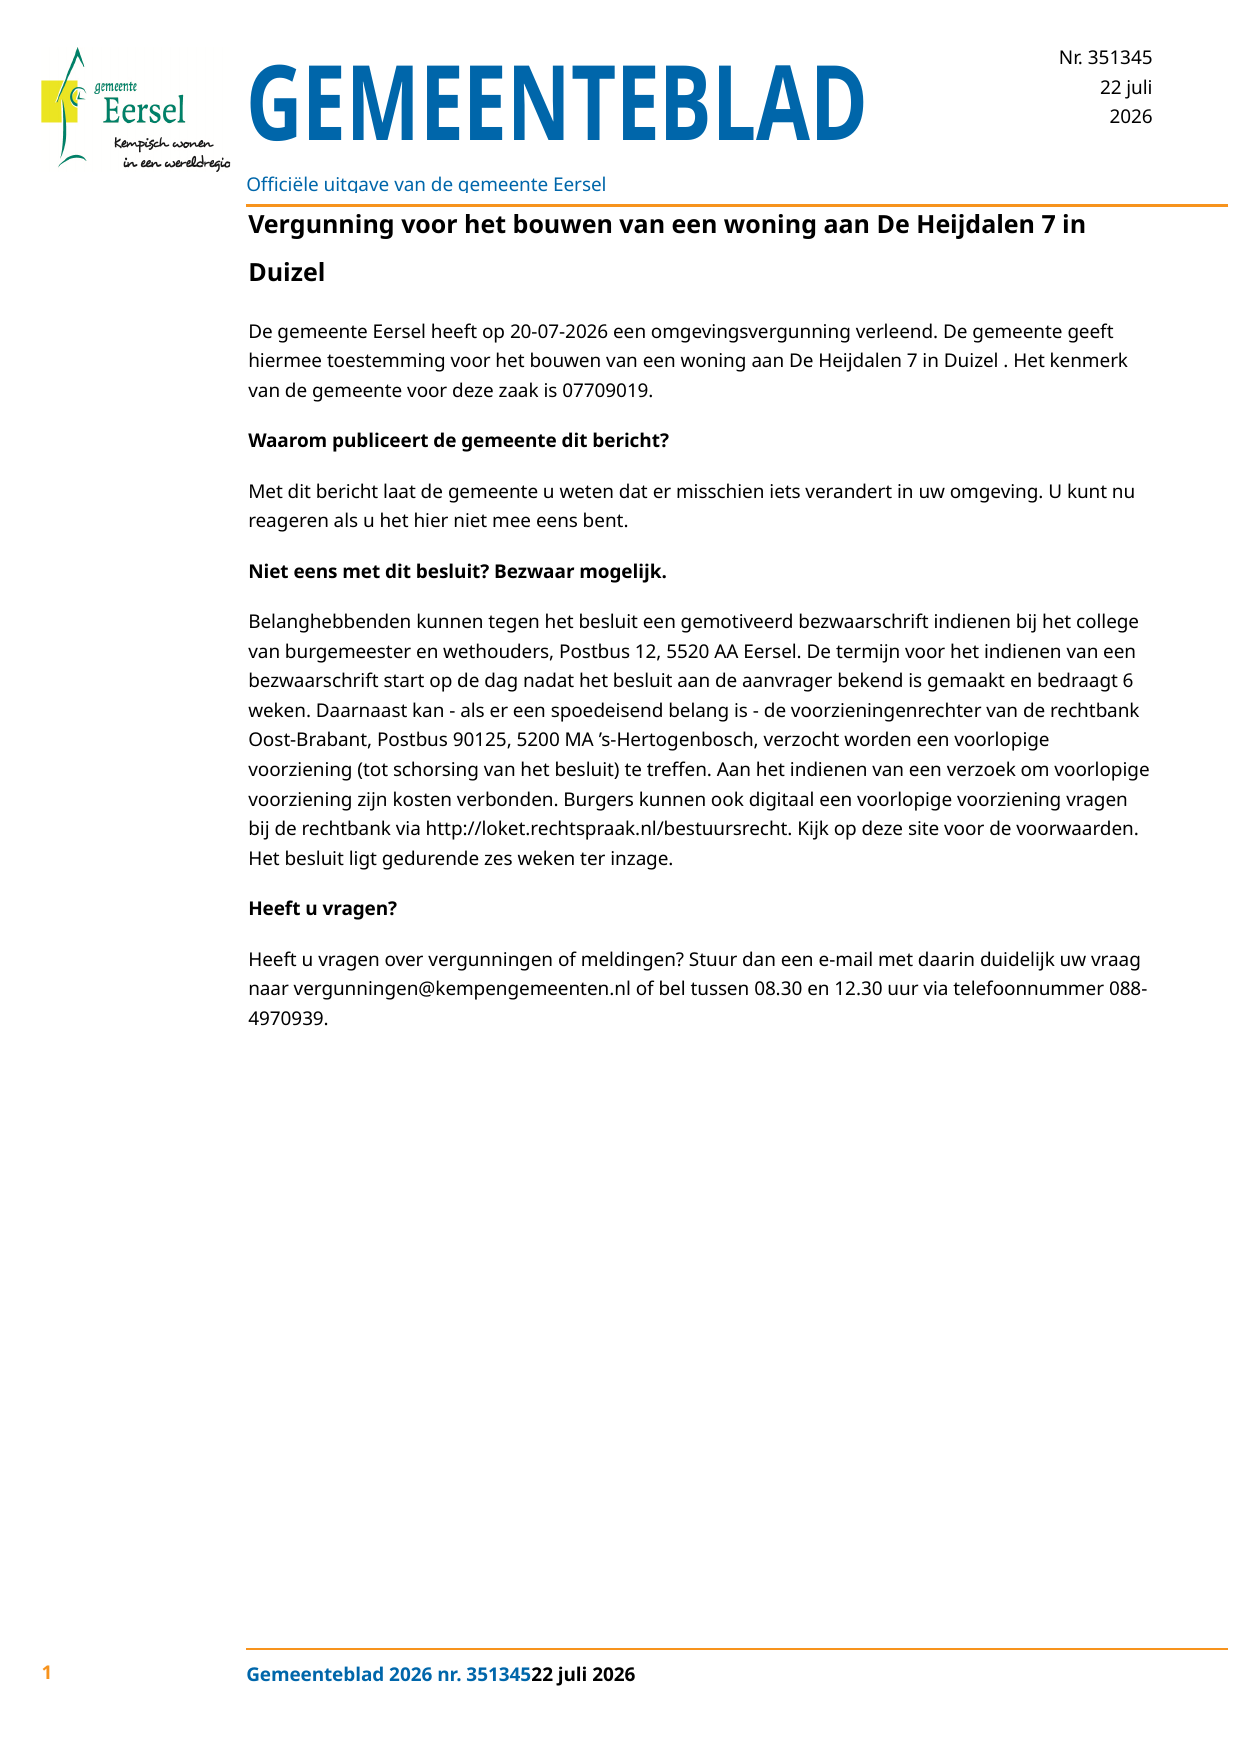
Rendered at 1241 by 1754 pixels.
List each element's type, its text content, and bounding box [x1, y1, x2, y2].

picture [41, 47, 231, 172]
text Heeft u vragen? [248, 895, 1152, 921]
text Belanghebbenden kunnen tegen het besluit een gemotiveerd bezwaarschrift indienen bij het college van burgemeester en wethouders, Postbus 12, 5520 AA Eersel. De termijn voor het indienen van een bezwaarschrift start op de dag nadat het besluit aan de aanvrager bekend is gemaakt en bedraagt 6 weken. Daarnaast kan - als er een spoedeisend belang is - de voorzieningenrechter van de rechtbank Oost-Brabant, Postbus 90125, 5200 MA ’s-Hertogenbosch, verzocht worden een voorlopige voorziening (tot schorsing van het besluit) te treffen. Aan het indienen van een verzoek om voorlopige voorziening zijn kosten verbonden. Burgers kunnen ook digitaal een voorlopige voorziening vragen bij de rechtbank via http://loket.rechtspraak.nl/bestuursrecht. Kijk op deze site voor de voorwaarden. Het besluit ligt gedurende zes weken ter inzage. [248, 608, 1152, 871]
text Met dit bericht laat de gemeente u weten dat er misschien iets verandert in uw omgeving. U kunt nu reageren als u het hier niet mee eens bent. [248, 478, 1152, 533]
text Waarom publiceert de gemeente dit bericht? [248, 427, 1152, 453]
text Vergunning voor het bouwen van een woning aan De Heijdalen 7 in Duizel [248, 207, 1152, 288]
text Heeft u vragen over vergunningen of meldingen? Stuur dan een e-mail met daarin duidelijk uw vraag naar vergunningen@kempengemeenten.nl of bel tussen 08.30 en 12.30 uur via telefoonnummer 088-4970939. [248, 946, 1152, 1031]
text Niet eens met dit besluit? Bezwaar mogelijk. [248, 558, 1152, 584]
text De gemeente Eersel heeft op 20-07-2026 een omgevingsvergunning verleend. De gemeente geeft hiermee toestemming voor het bouwen van een woning aan De Heijdalen 7 in Duizel . Het kenmerk van de gemeente voor deze zaak is 07709019. [248, 318, 1152, 403]
